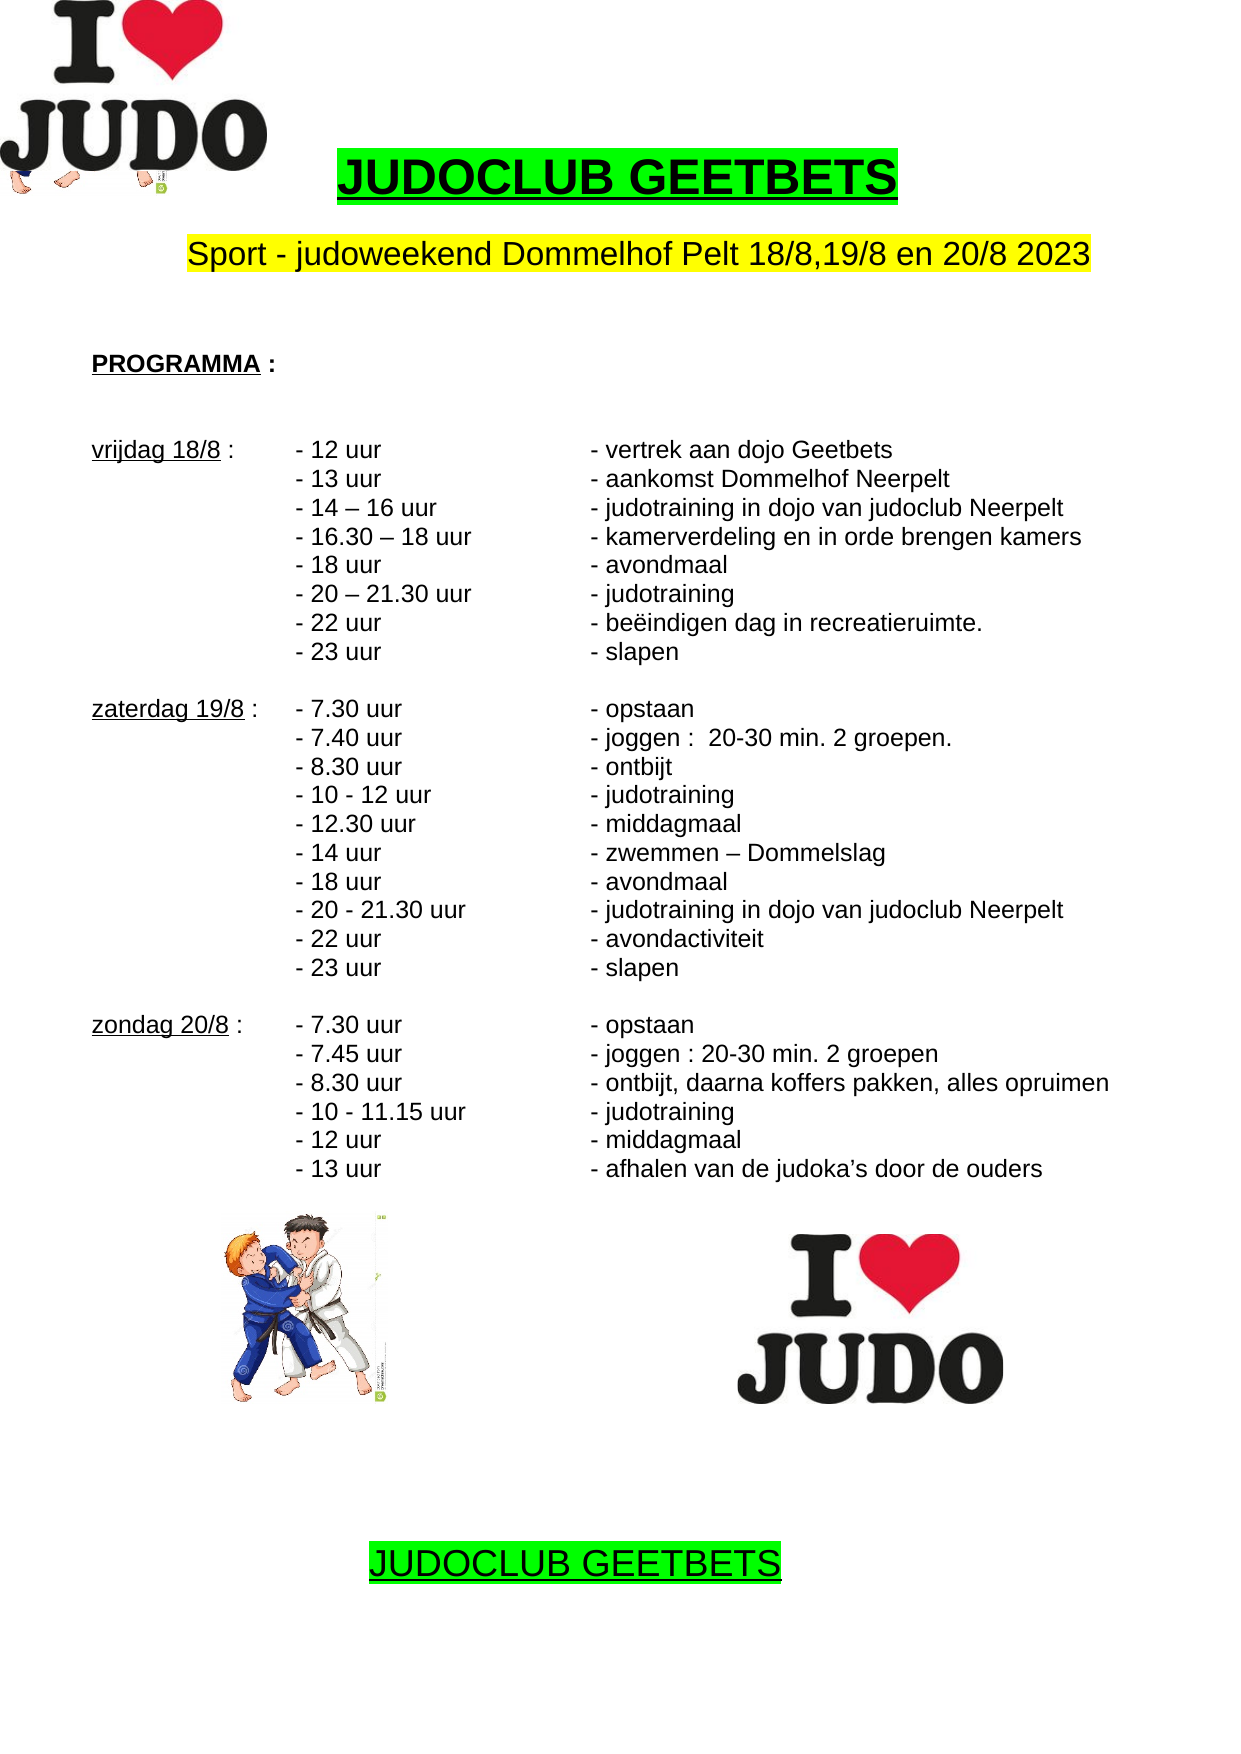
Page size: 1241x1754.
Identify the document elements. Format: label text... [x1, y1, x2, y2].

text - 12 uur - middagmaal [91, 1125, 1186, 1154]
text - 18 uur - avondmaal [91, 550, 1149, 579]
text - 7.45 uur - joggen : 20-30 min. 2 groepen [91, 1039, 1149, 1068]
picture [221, 1211, 388, 1404]
text - 16.30 – 18 uur - kamerverdeling en in orde brengen kamers [148, 521, 1198, 550]
text zondag 20/8 : - 7.30 uur - opstaan [91, 1010, 1149, 1039]
picture [737, 1234, 1004, 1404]
text - 10 - 11.15 uur - judotraining [91, 1096, 1224, 1125]
text - 14 – 16 uur - judotraining in dojo van judoclub Neerpelt [148, 493, 1198, 521]
text - 10 - 12 uur - judotraining [165, 780, 1149, 809]
picture [0, 0, 267, 196]
text - 22 uur - beëindigen dag in recreatieruimte. [221, 608, 1168, 636]
text - 14 uur - zwemmen – Dommelslag [295, 838, 1149, 866]
text Sport - judoweekend Dommelhof Pelt 18/8,19/8 en 20/8 2023 [91, 234, 1186, 272]
text - 7.40 uur - joggen : 20-30 min. 2 groepen. [165, 723, 1149, 751]
text zaterdag 19/8 : - 7.30 uur - opstaan [91, 694, 1149, 723]
text - 18 uur - avondmaal [165, 866, 1149, 895]
text - 23 uur - slapen [165, 953, 1149, 981]
text PROGRAMMA : [91, 349, 1149, 378]
text - 20 - 21.30 uur - judotraining in dojo van judoclub Neerpelt [165, 895, 1149, 924]
text - 8.30 uur - ontbijt [165, 751, 1149, 780]
text - 22 uur - avondactiviteit [165, 924, 1149, 953]
text - 20 – 21.30 uur - judotraining [91, 579, 1149, 608]
text JUDOCLUB GEETBETS [295, 1541, 1149, 1584]
text JUDOCLUB GEETBETS [295, 148, 1149, 205]
text vrijdag 18/8 : - 12 uur - vertrek aan dojo Geetbets [91, 435, 1149, 464]
text - 13 uur - aankomst Dommelhof Neerpelt [221, 464, 1149, 493]
text - 8.30 uur - ontbijt, daarna koffers pakken, alles opruimen [91, 1068, 1198, 1096]
text - 12.30 uur - middagmaal [295, 809, 1149, 838]
text - 23 uur - slapen [148, 636, 1149, 665]
text - 13 uur - afhalen van de judoka’s door de ouders [148, 1154, 1179, 1183]
